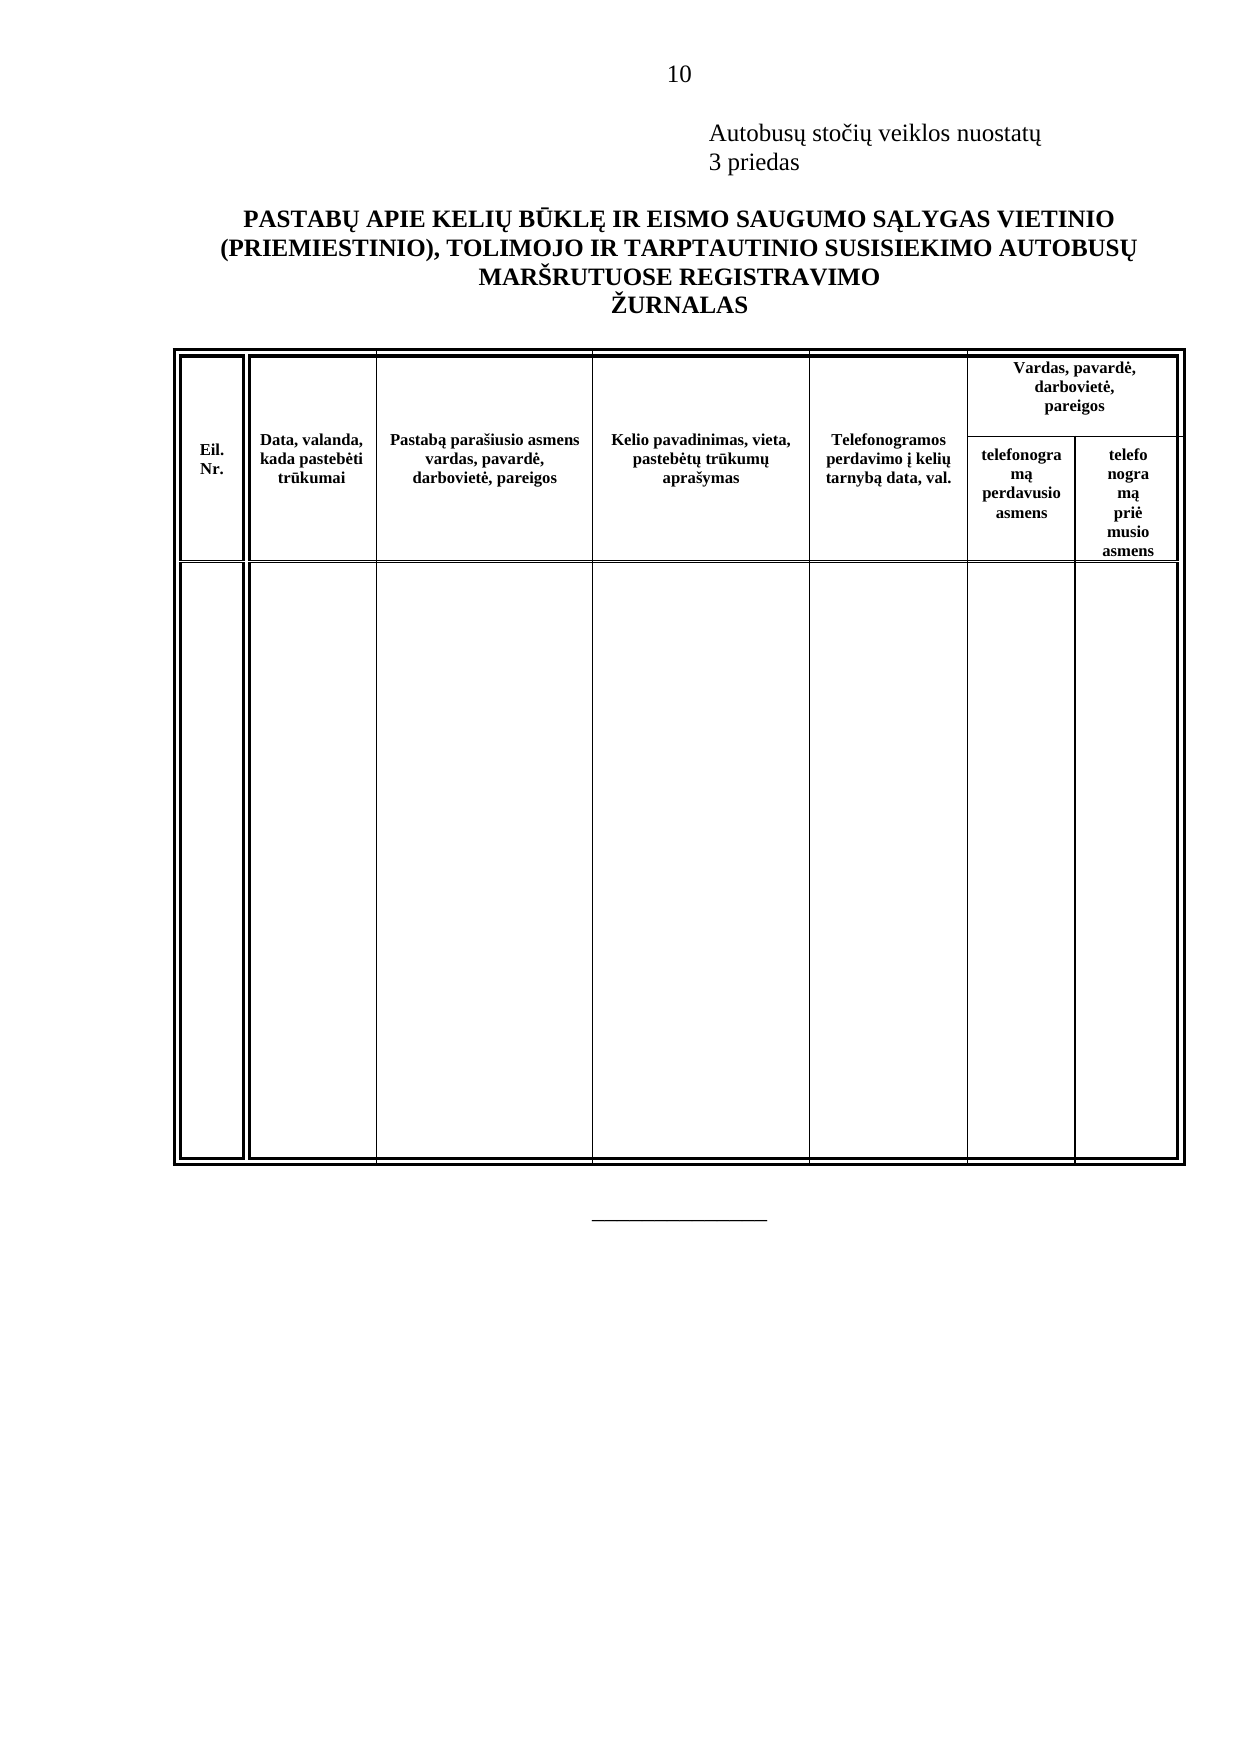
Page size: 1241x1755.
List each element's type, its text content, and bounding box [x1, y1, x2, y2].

table_cell [1076, 563, 1176, 1157]
table_cell telefonogra mą perdavusio asmens [968, 437, 1074, 560]
table_cell [377, 563, 592, 1157]
text ŽURNALAS [177, 291, 1181, 319]
text 3 priedas [177, 147, 1181, 176]
table_cell [182, 563, 242, 1157]
text Autobusų stočių veiklos nuostatų [709, 118, 1181, 147]
table_cell [968, 563, 1074, 1157]
text ______________ [177, 1195, 1181, 1223]
table_header Data, valanda, kada pastebėti trūkumai [246, 351, 376, 560]
table_cell [593, 563, 809, 1157]
table_cell telefo nogra mą priė musio asmens [1076, 437, 1176, 560]
table_cell [251, 563, 376, 1157]
table_header Eil. Nr. [177, 351, 246, 560]
table_header Telefonogramos perdavimo į kelių tarnybą data, val. [810, 358, 967, 560]
table_header Pastabą parašiusio asmens vardas, pavardė, darbovietė, pareigos [377, 358, 592, 560]
text PASTABŲ APIE KELIŲ BŪKLĘ IR EISMO SAUGUMO SĄLYGAS VIETINIO (PRIEMIESTINIO), TOLIMOJO IR TARPTAUTINIO SUSISIEKIMO AUTOBUSŲ MARŠRUTUOSE REGISTRAVIMO [177, 204, 1181, 291]
table_header Kelio pavadinimas, vieta, pastebėtų trūkumų aprašymas [593, 358, 809, 560]
table_header Vardas, pavardė, darbovietė, pareigos [968, 351, 1181, 436]
table_cell [810, 563, 967, 1157]
